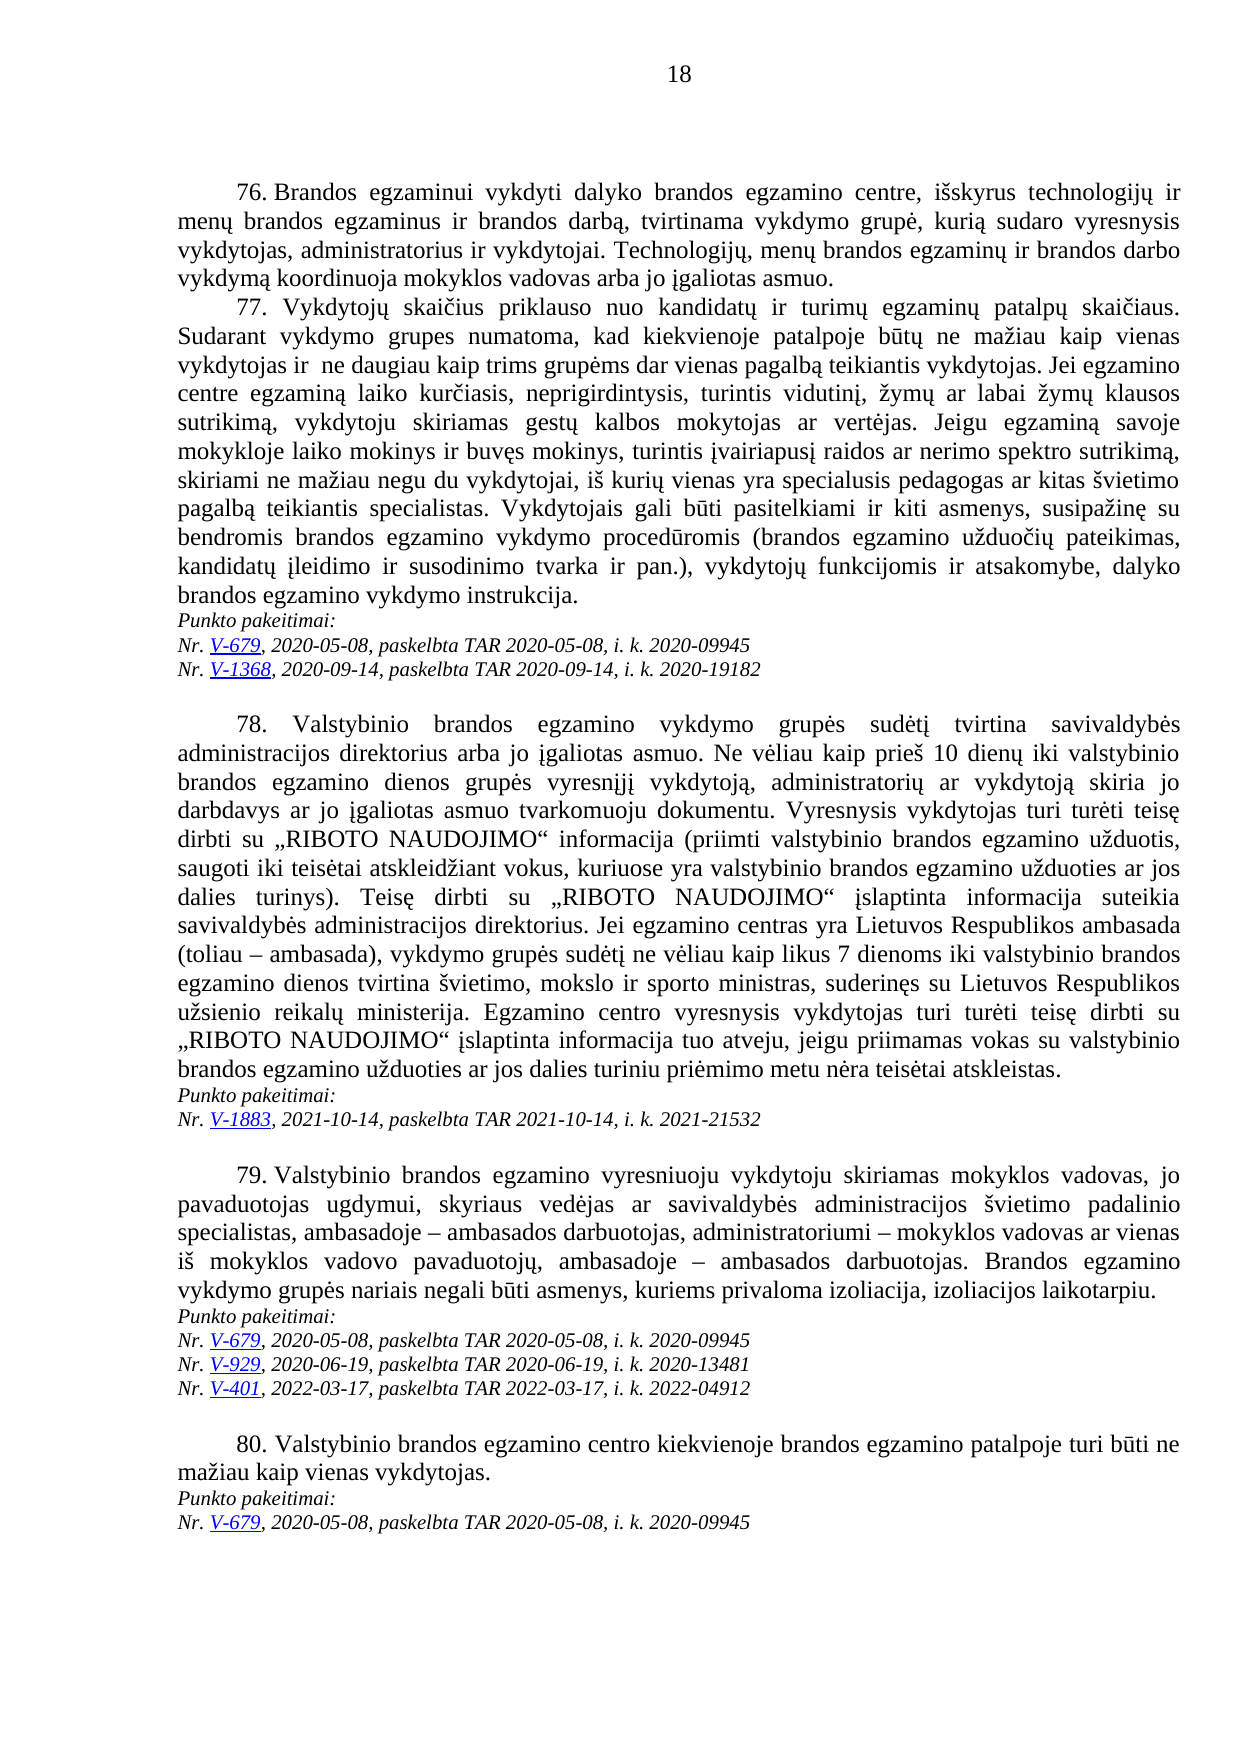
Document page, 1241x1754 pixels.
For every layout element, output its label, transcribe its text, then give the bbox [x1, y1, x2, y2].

text 76. Brandos egzaminui vykdyti dalyko brandos egzamino centre, išskyrus technologijų ir menų brandos egzaminus ir brandos darbą, tvirtinama vykdymo grupė, kurią sudaro vyresnysis vykdytojas, administratorius ir vykdytojai. Technologijų, menų brandos egzaminų ir brandos darbo vykdymą koordinuoja mokyklos vadovas arba jo įgaliotas asmuo. [177, 177, 1181, 292]
text Nr. V-679, 2020-05-08, paskelbta TAR 2020-05-08, i. k. 2020-09945 [177, 1328, 1181, 1352]
text Nr. V-1368, 2020-09-14, paskelbta TAR 2020-09-14, i. k. 2020-19182 [177, 657, 1181, 681]
text Nr. V-401, 2022-03-17, paskelbta TAR 2022-03-17, i. k. 2022-04912 [177, 1376, 1181, 1400]
text 80. Valstybinio brandos egzamino centro kiekvienoje brandos egzamino patalpoje turi būti ne mažiau kaip vienas vykdytojas. [177, 1429, 1181, 1486]
text Punkto pakeitimai: [177, 608, 1181, 632]
text Punkto pakeitimai: [177, 1304, 1181, 1328]
text 79. Valstybinio brandos egzamino vyresniuoju vykdytoju skiriamas mokyklos vadovas, jo pavaduotojas ugdymui, skyriaus vedėjas ar savivaldybės administracijos švietimo padalinio specialistas, ambasadoje – ambasados darbuotojas, administratoriumi – mokyklos vadovas ar vienas iš mokyklos vadovo pavaduotojų, ambasadoje – ambasados darbuotojas. Brandos egzamino vykdymo grupės nariais negali būti asmenys, kuriems privaloma izoliacija, izoliacijos laikotarpiu. [177, 1160, 1181, 1304]
text Punkto pakeitimai: [177, 1486, 1181, 1510]
text Punkto pakeitimai: [177, 1083, 1181, 1107]
text 78. Valstybinio brandos egzamino vykdymo grupės sudėtį tvirtina savivaldybės administracijos direktorius arba jo įgaliotas asmuo. Ne vėliau kaip prieš 10 dienų iki valstybinio brandos egzamino dienos grupės vyresnįjį vykdytoją, administratorių ar vykdytoją skiria jo darbdavys ar jo įgaliotas asmuo tvarkomuoju dokumentu. Vyresnysis vykdytojas turi turėti teisę dirbti su „RIBOTO NAUDOJIMO“ informacija (priimti valstybinio brandos egzamino užduotis, saugoti iki teisėtai atskleidžiant vokus, kuriuose yra valstybinio brandos egzamino užduoties ar jos dalies turinys). Teisę dirbti su „RIBOTO NAUDOJIMO“ įslaptinta informacija suteikia savivaldybės administracijos direktorius. Jei egzamino centras yra Lietuvos Respublikos ambasada (toliau – ambasada), vykdymo grupės sudėtį ne vėliau kaip likus 7 dienoms iki valstybinio brandos egzamino dienos tvirtina švietimo, mokslo ir sporto ministras, suderinęs su Lietuvos Respublikos užsienio reikalų ministerija. Egzamino centro vyresnysis vykdytojas turi turėti teisę dirbti su „RIBOTO NAUDOJIMO“ įslaptinta informacija tuo atveju, jeigu priimamas vokas su valstybinio brandos egzamino užduoties ar jos dalies turiniu priėmimo metu nėra teisėtai atskleistas. [177, 709, 1181, 1083]
text Nr. V-929, 2020-06-19, paskelbta TAR 2020-06-19, i. k. 2020-13481 [177, 1352, 1181, 1376]
text Nr. V-679, 2020-05-08, paskelbta TAR 2020-05-08, i. k. 2020-09945 [177, 632, 1181, 657]
text 77. Vykdytojų skaičius priklauso nuo kandidatų ir turimų egzaminų patalpų skaičiaus. Sudarant vykdymo grupes numatoma, kad kiekvienoje patalpoje būtų ne mažiau kaip vienas vykdytojas ir ne daugiau kaip trims grupėms dar vienas pagalbą teikiantis vykdytojas. Jei egzamino centre egzaminą laiko kurčiasis, neprigirdintysis, turintis vidutinį, žymų ar labai žymų klausos sutrikimą, vykdytoju skiriamas gestų kalbos mokytojas ar vertėjas. Jeigu egzaminą savoje mokykloje laiko mokinys ir buvęs mokinys, turintis įvairiapusį raidos ar nerimo spektro sutrikimą, skiriami ne mažiau negu du vykdytojai, iš kurių vienas yra specialusis pedagogas ar kitas švietimo pagalbą teikiantis specialistas. Vykdytojais gali būti pasitelkiami ir kiti asmenys, susipažinę su bendromis brandos egzamino vykdymo procedūromis (brandos egzamino užduočių pateikimas, kandidatų įleidimo ir susodinimo tvarka ir pan.), vykdytojų funkcijomis ir atsakomybe, dalyko brandos egzamino vykdymo instrukcija. [177, 292, 1181, 608]
text Nr. V-679, 2020-05-08, paskelbta TAR 2020-05-08, i. k. 2020-09945 [177, 1510, 1181, 1534]
text Nr. V-1883, 2021-10-14, paskelbta TAR 2021-10-14, i. k. 2021-21532 [177, 1107, 1181, 1131]
